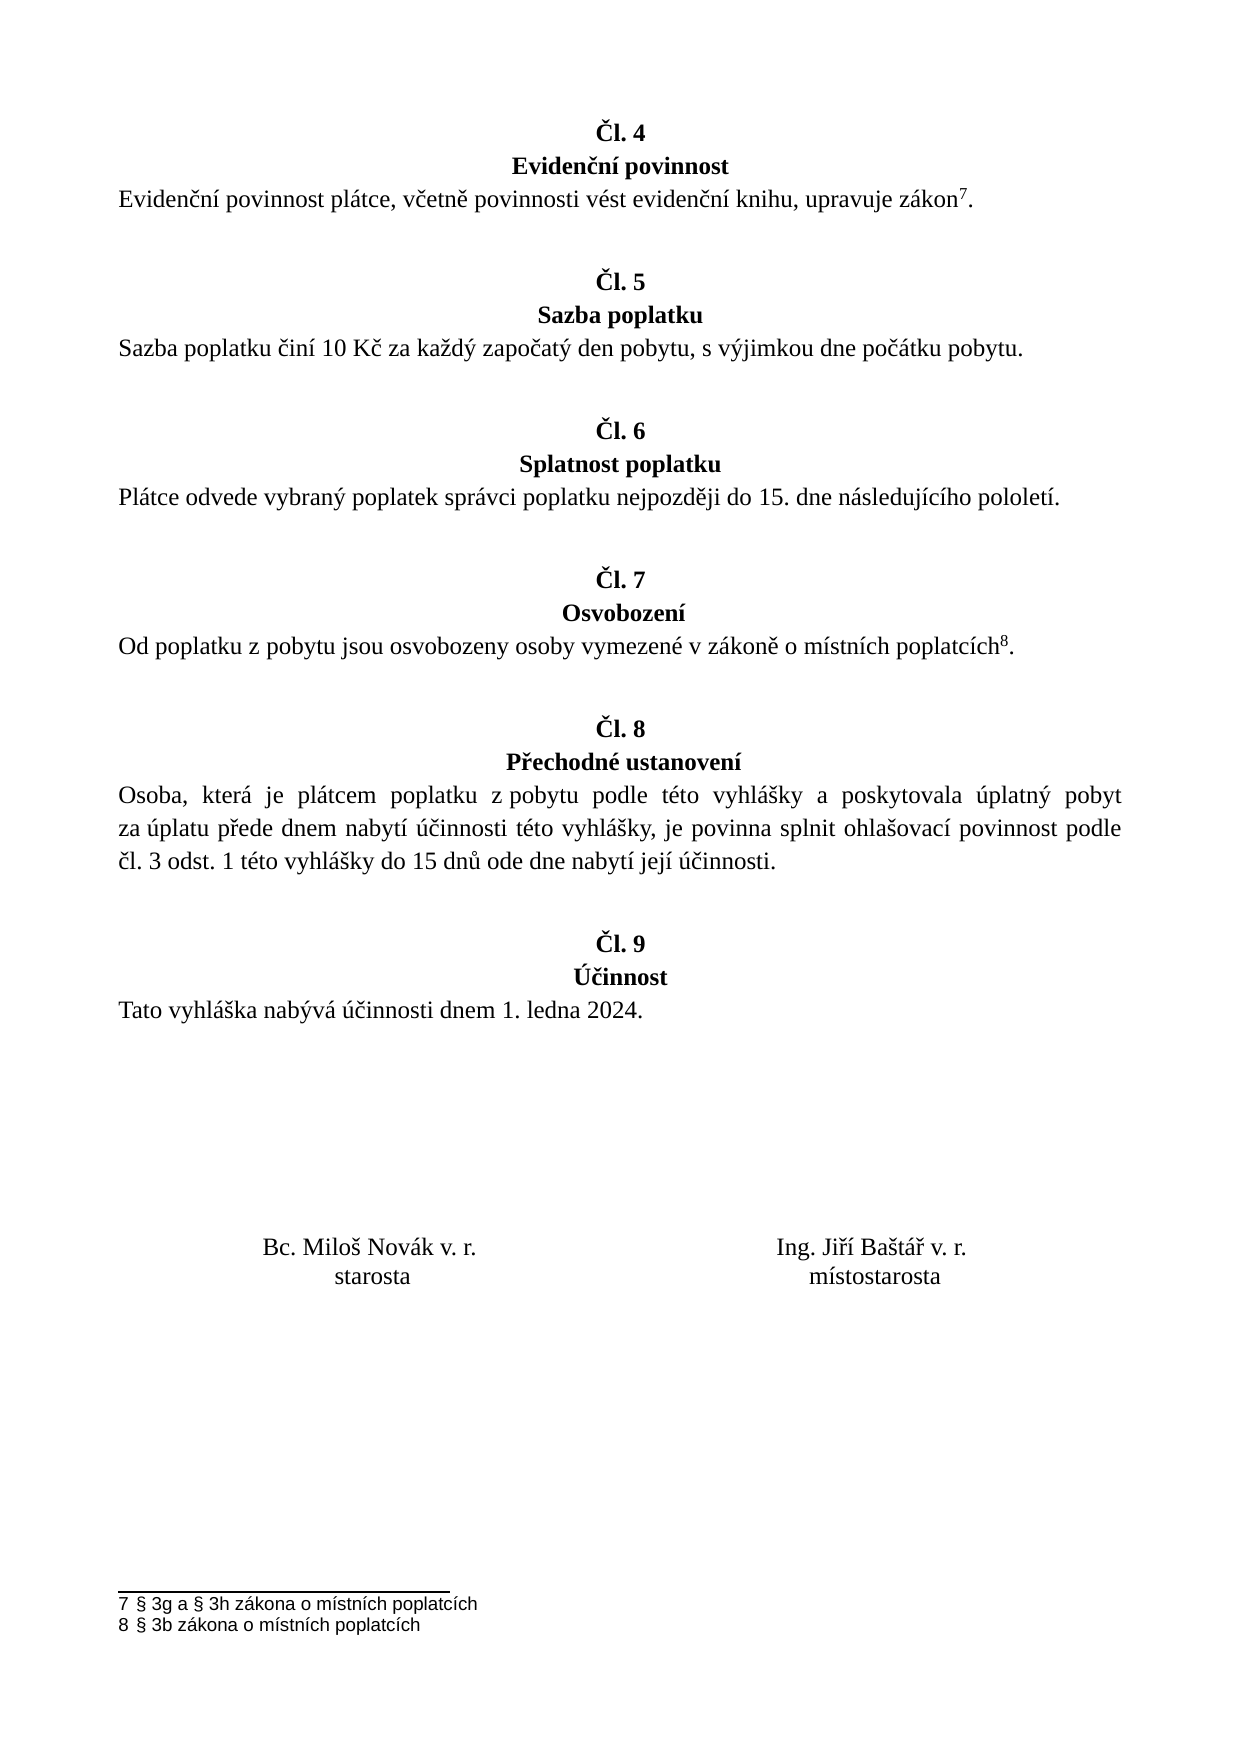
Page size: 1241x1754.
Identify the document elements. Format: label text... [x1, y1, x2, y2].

text Od poplatku z pobytu jsou osvobozeny osoby vymezené v zákoně o místních poplatcích. [118, 631, 1122, 660]
table_header Bc. Miloš Novák v. r. starosta [118, 1178, 620, 1296]
text § 3g a § 3h zákona o místních poplatcích [118, 1592, 1122, 1614]
subtitle Čl. 7 Osvobození [118, 565, 1122, 627]
text Osoba, která je plátcem poplatku z pobytu podle této vyhlášky a poskytovala úplatný pobyt za úplatu přede dnem nabytí účinnosti této vyhlášky, je povinna splnit ohlašovací povinnost podle čl. 3 odst. 1 této vyhlášky do 15 dnů ode dne nabytí její účinnosti. [118, 780, 1122, 875]
table_cell [118, 1296, 620, 1414]
subtitle Čl. 8 Přechodné ustanovení [118, 714, 1122, 776]
table_header Ing. Jiří Baštář v. r. místostarosta [620, 1178, 1123, 1296]
text Sazba poplatku činí 10 Kč za každý započatý den pobytu, s výjimkou dne počátku pobytu. [118, 333, 1122, 362]
table_cell [620, 1296, 1123, 1414]
text § 3b zákona o místních poplatcích [118, 1614, 1122, 1635]
subtitle Čl. 9 Účinnost [118, 929, 1122, 991]
subtitle Čl. 5 Sazba poplatku [118, 267, 1122, 329]
text Plátce odvede vybraný poplatek správci poplatku nejpozději do 15. dne následujícího pololetí. [118, 482, 1122, 511]
subtitle Čl. 6 Splatnost poplatku [118, 416, 1122, 478]
subtitle Čl. 4 Evidenční povinnost [118, 118, 1122, 180]
text Tato vyhláška nabývá účinnosti dnem 1. ledna 2024. [118, 996, 1122, 1024]
text Evidenční povinnost plátce, včetně povinnosti vést evidenční knihu, upravuje zákon. [118, 184, 1122, 213]
